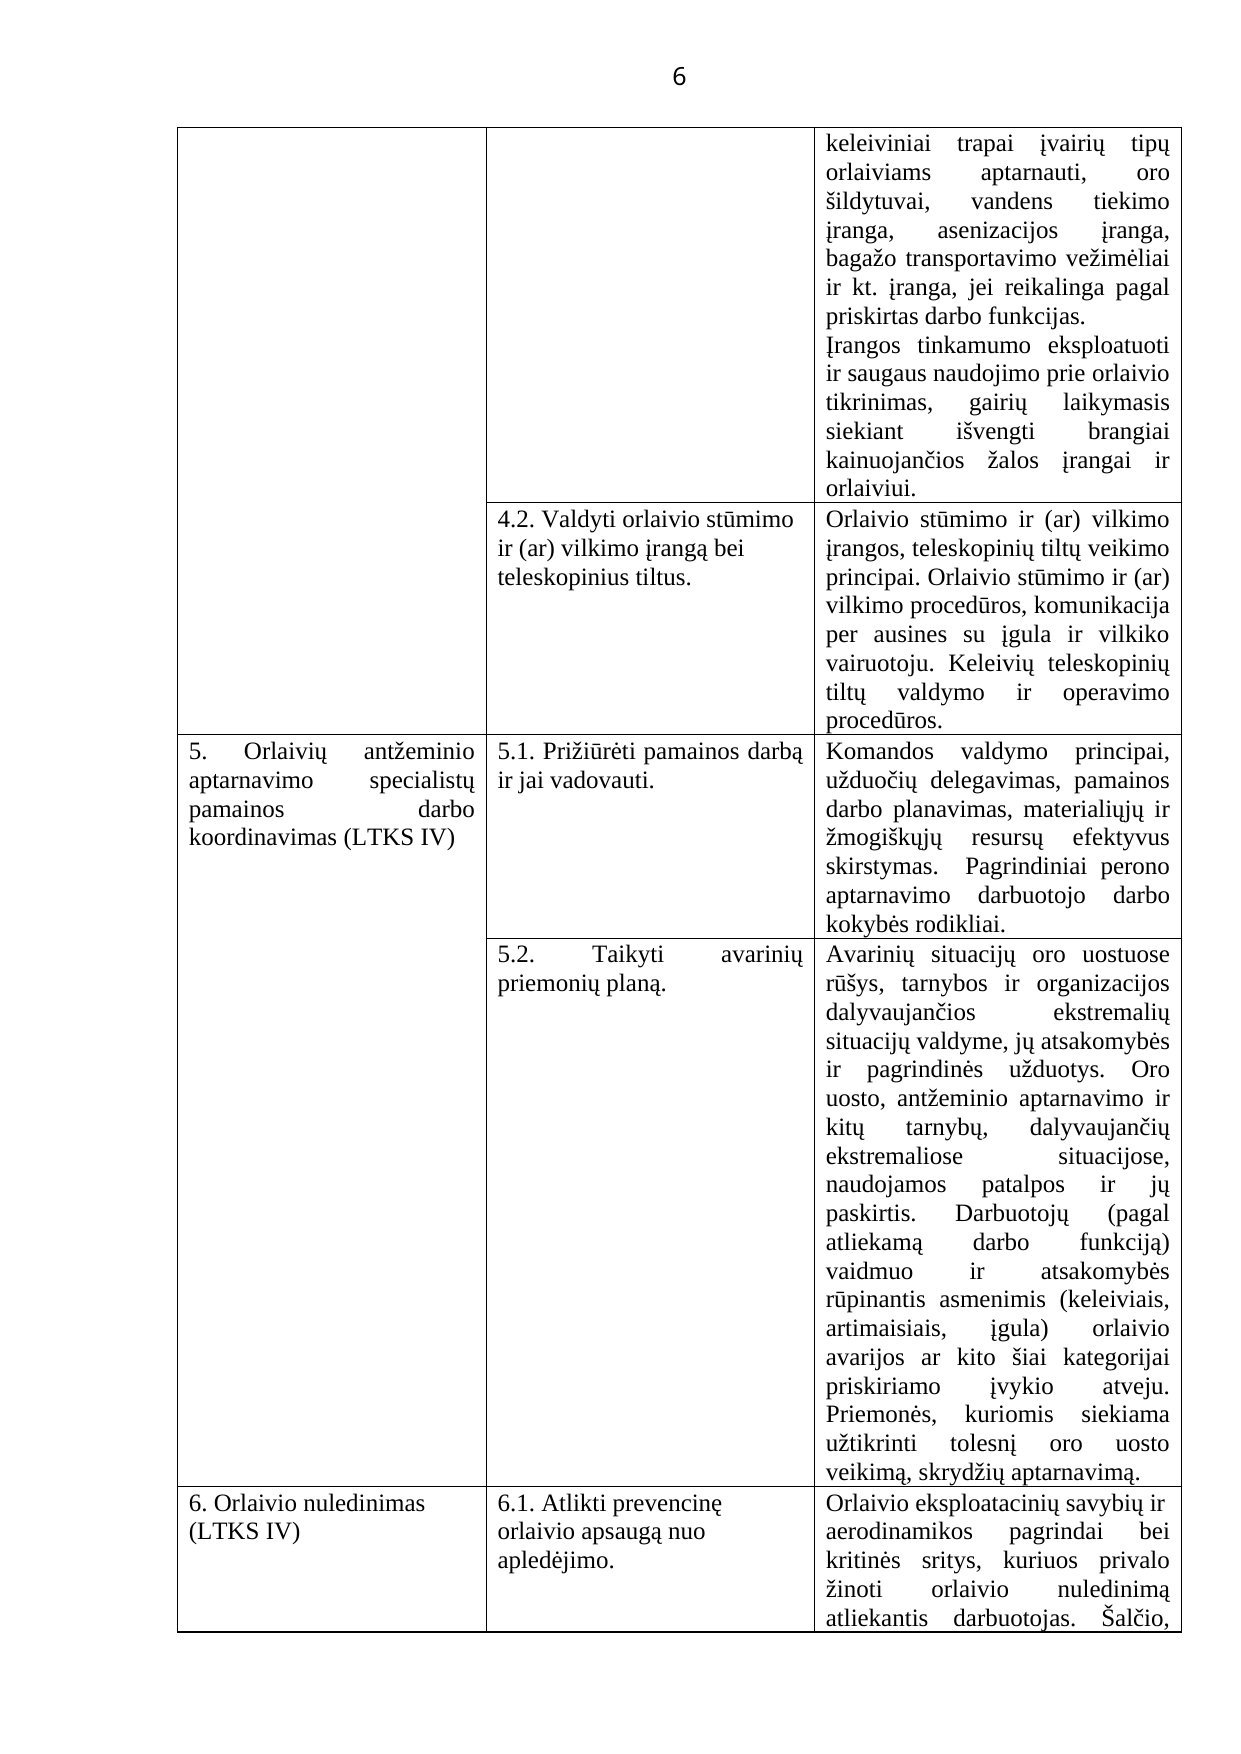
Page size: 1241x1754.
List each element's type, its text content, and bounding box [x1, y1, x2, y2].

table_cell [487, 128, 814, 502]
table_cell Orlaivio eksploatacinių savybių ir aerodinamikos pagrindai bei kritinės sritys, kuriuos privalo žinoti orlaivio nuledinimą atliekantis darbuotojas. Šalčio, [815, 1487, 1181, 1631]
table_cell 5.1. Prižiūrėti pamainos darbą ir jai vadovauti. [487, 735, 814, 937]
table_cell 6.1. Atlikti prevencinę orlaivio apsaugą nuo apledėjimo. [487, 1487, 814, 1631]
table_cell Orlaivio stūmimo ir (ar) vilkimo įrangos, teleskopinių tiltų veikimo principai. Orlaivio stūmimo ir (ar) vilkimo procedūros, komunikacija per ausines su įgula ir vilkiko vairuotoju. Keleivių teleskopinių tiltų valdymo ir operavimo procedūros. [815, 503, 1181, 734]
table_cell Komandos valdymo principai, užduočių delegavimas, pamainos darbo planavimas, materialiųjų ir žmogiškųjų resursų efektyvus skirstymas. Pagrindiniai perono aptarnavimo darbuotojo darbo kokybės rodikliai. [815, 735, 1181, 937]
table_cell 4.2. Valdyti orlaivio stūmimo ir (ar) vilkimo įrangą bei teleskopinius tiltus. [487, 503, 814, 734]
table_cell keleiviniai trapai įvairių tipų orlaiviams aptarnauti, oro šildytuvai, vandens tiekimo įranga, asenizacijos įranga, bagažo transportavimo vežimėliai ir kt. įranga, jei reikalinga pagal priskirtas darbo funkcijas. Įrangos tinkamumo eksploatuoti ir saugaus naudojimo prie orlaivio tikrinimas, gairių laikymasis siekiant išvengti brangiai kainuojančios žalos įrangai ir orlaiviui. [815, 128, 1181, 502]
table_cell [178, 128, 486, 734]
table_cell Avarinių situacijų oro uostuose rūšys, tarnybos ir organizacijos dalyvaujančios ekstremalių situacijų valdyme, jų atsakomybės ir pagrindinės užduotys. Oro uosto, antžeminio aptarnavimo ir kitų tarnybų, dalyvaujančių ekstremaliose situacijose, naudojamos patalpos ir jų paskirtis. Darbuotojų (pagal atliekamą darbo funkciją) vaidmuo ir atsakomybės rūpinantis asmenimis (keleiviais, artimaisiais, įgula) orlaivio avarijos ar kito šiai kategorijai priskiriamo įvykio atveju. Priemonės, kuriomis siekiama užtikrinti tolesnį oro uosto veikimą, skrydžių aptarnavimą. [815, 939, 1181, 1486]
table_cell 5.2. Taikyti avarinių priemonių planą. [487, 939, 814, 1486]
table_cell 5. Orlaivių antžeminio aptarnavimo specialistų pamainos darbo koordinavimas (LTKS IV) [178, 735, 486, 1486]
table_cell 6. Orlaivio nuledinimas (LTKS IV) [178, 1487, 486, 1631]
